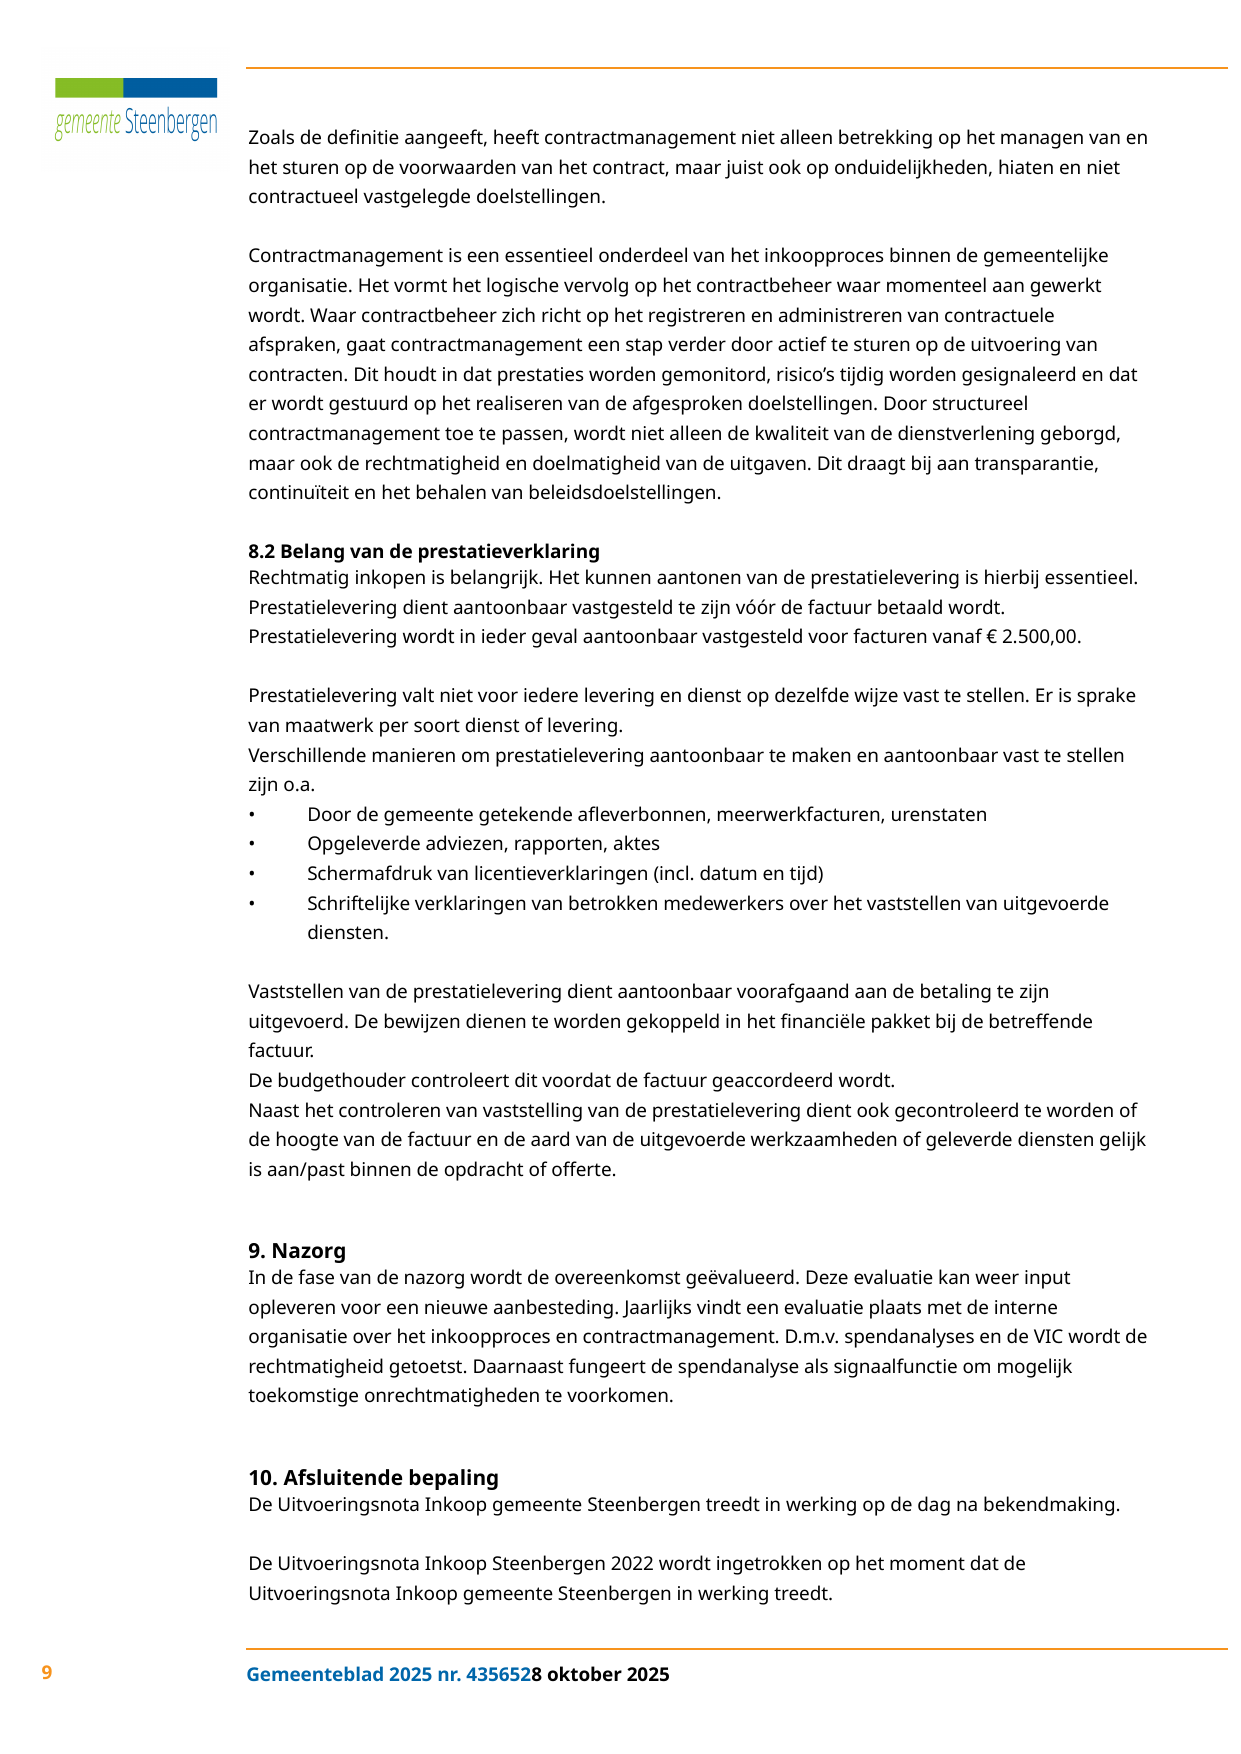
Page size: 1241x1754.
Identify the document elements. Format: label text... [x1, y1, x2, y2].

text 10. Afsluitende bepaling [248, 1463, 1152, 1491]
text Prestatielevering dient aantoonbaar vastgesteld te zijn vóór de factuur betaald wordt. Prestatielevering wordt in ieder geval aantoonbaar vastgesteld voor facturen vanaf € 2.500,00. [248, 594, 1152, 649]
text Naast het controleren van vaststelling van de prestatielevering dient ook gecontroleerd te worden of de hoogte van de factuur en de aard van de uitgevoerde werkzaamheden of geleverde diensten gelijk is aan/past binnen de opdracht of offerte. [248, 1097, 1152, 1182]
text In de fase van de nazorg wordt de overeenkomst geëvalueerd. Deze evaluatie kan weer input opleveren voor een nieuwe aanbesteding. Jaarlijks vindt een evaluatie plaats met de interne organisatie over het inkoopproces en contractmanagement. D.m.v. spendanalyses en de VIC wordt de rechtmatigheid getoetst. Daarnaast fungeert de spendanalyse als signaalfunctie om mogelijk toekomstige onrechtmatigheden te voorkomen. [248, 1264, 1152, 1408]
text 8.2 Belang van de prestatieverklaring [248, 538, 1152, 564]
text 9. Nazorg [248, 1236, 1152, 1264]
picture [41, 47, 231, 172]
text Vaststellen van de prestatielevering dient aantoonbaar voorafgaand aan de betaling te zijn uitgevoerd. De bewijzen dienen te worden gekoppeld in het financiële pakket bij de betreffende factuur. [248, 978, 1152, 1063]
text Verschillende manieren om prestatielevering aantoonbaar te maken en aantoonbaar vast te stellen zijn o.a. [248, 742, 1152, 797]
text Rechtmatig inkopen is belangrijk. Het kunnen aantonen van de prestatielevering is hierbij essentieel. [248, 564, 1152, 590]
text Prestatielevering valt niet voor iedere levering en dienst op dezelfde wijze vast te stellen. Er is sprake van maatwerk per soort dienst of levering. [248, 683, 1152, 738]
list Schermafdruk van licentieverklaringen (incl. datum en tijd) [248, 860, 1152, 886]
text De Uitvoeringsnota Inkoop gemeente Steenbergen treedt in werking op de dag na bekendmaking. [248, 1491, 1152, 1517]
list Schriftelijke verklaringen van betrokken medewerkers over het vaststellen van uitgevoerde diensten. [248, 890, 1152, 945]
text Contractmanagement is een essentieel onderdeel van het inkoopproces binnen de gemeentelijke organisatie. Het vormt het logische vervolg op het contractbeheer waar momenteel aan gewerkt wordt. Waar contractbeheer zich richt op het registreren en administreren van contractuele afspraken, gaat contractmanagement een stap verder door actief te sturen op de uitvoering van contracten. Dit houdt in dat prestaties worden gemonitord, risico’s tijdig worden gesignaleerd en dat er wordt gestuurd op het realiseren van de afgesproken doelstellingen. Door structureel contractmanagement toe te passen, wordt niet alleen de kwaliteit van de dienstverlening geborgd, maar ook de rechtmatigheid en doelmatigheid van de uitgaven. Dit draagt bij aan transparantie, continuïteit en het behalen van beleidsdoelstellingen. [248, 243, 1152, 505]
text De Uitvoeringsnota Inkoop Steenbergen 2022 wordt ingetrokken op het moment dat de Uitvoeringsnota Inkoop gemeente Steenbergen in werking treedt. [248, 1550, 1152, 1606]
list Door de gemeente getekende afleverbonnen, meerwerkfacturen, urenstaten [248, 801, 1152, 827]
text De budgethouder controleert dit voordat de factuur geaccordeerd wordt. [248, 1067, 1152, 1093]
list Opgeleverde adviezen, rapporten, aktes [248, 831, 1152, 856]
text Zoals de definitie aangeeft, heeft contractmanagement niet alleen betrekking op het managen van en het sturen op de voorwaarden van het contract, maar juist ook op onduidelijkheden, hiaten en niet contractueel vastgelegde doelstellingen. [248, 124, 1152, 209]
